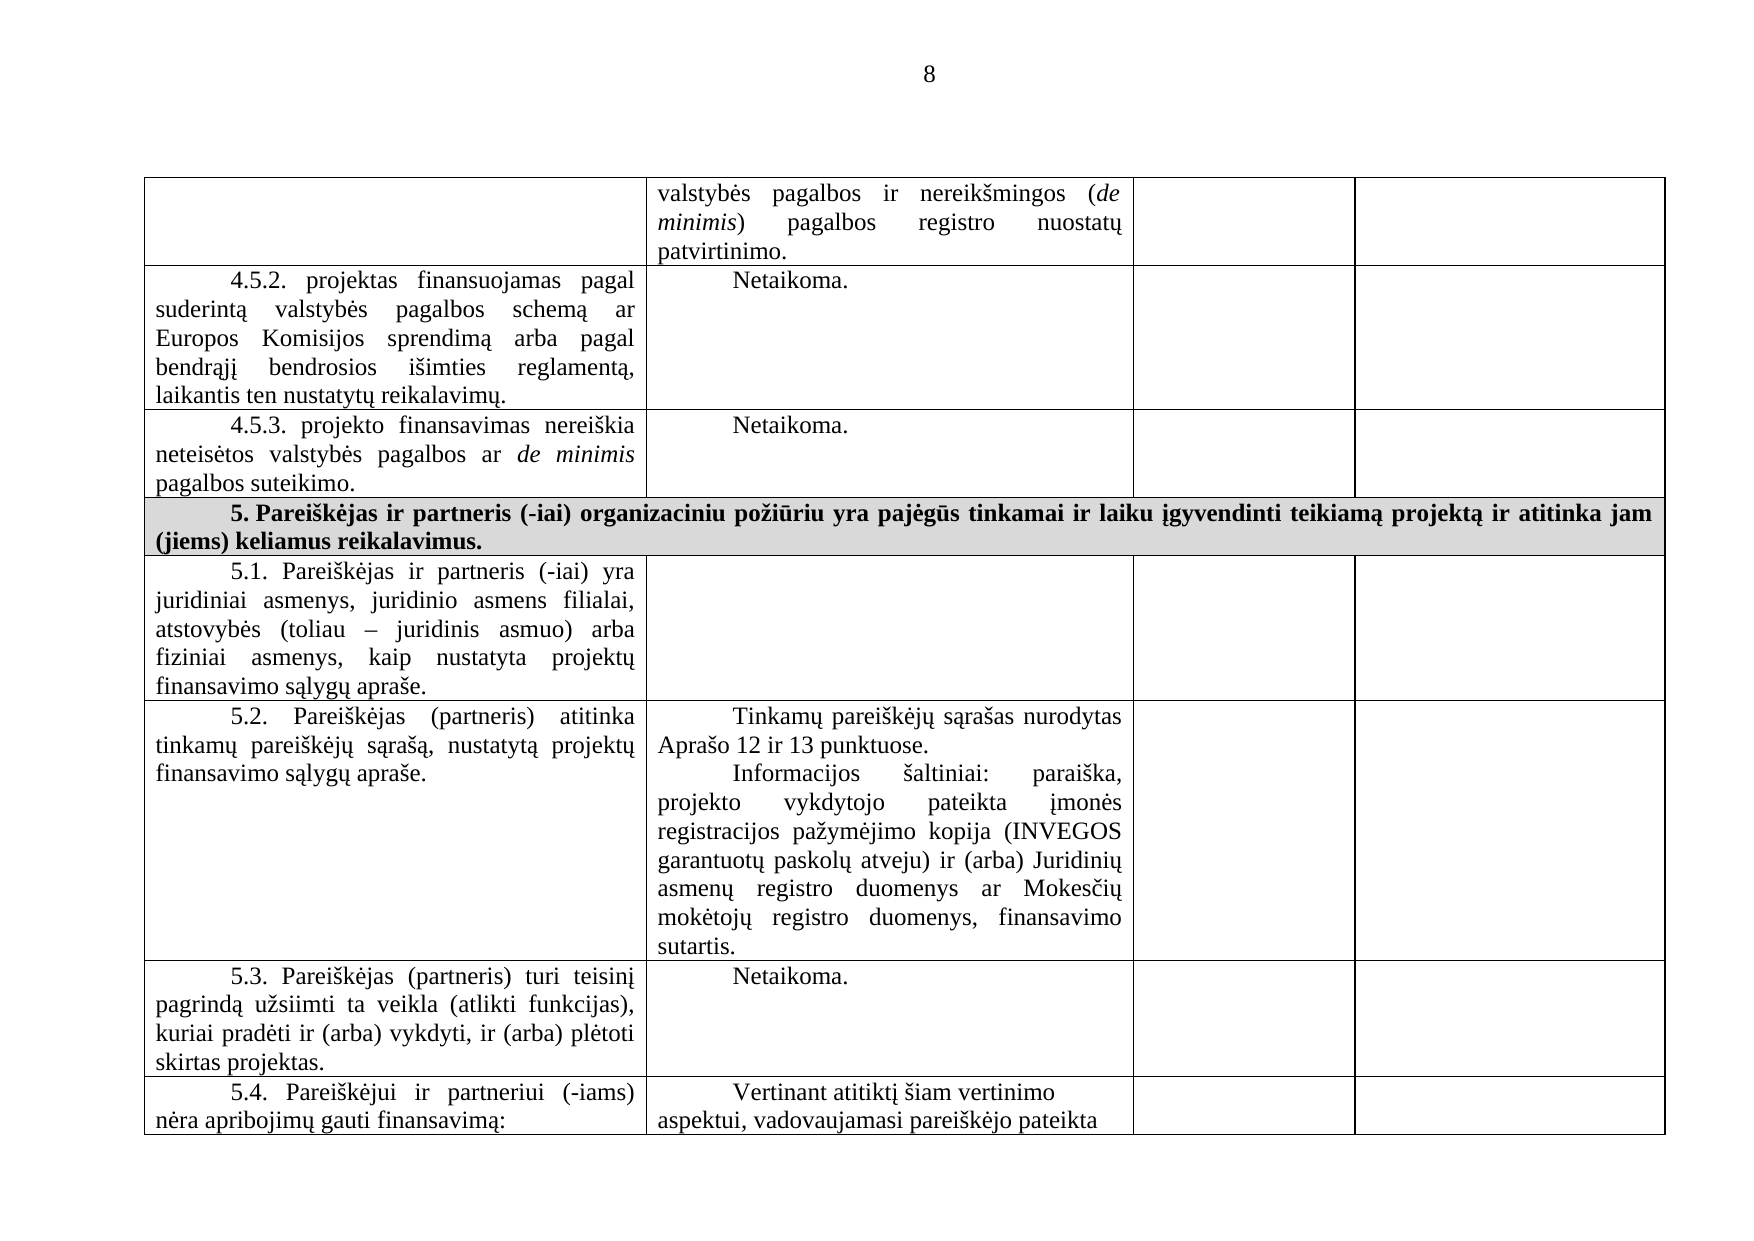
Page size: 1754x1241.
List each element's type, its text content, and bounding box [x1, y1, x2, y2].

table_cell 5.3. Pareiškėjas (partneris) turi teisinį pagrindą užsiimti ta veikla (atlikti funkcijas), kuriai pradėti ir (arba) vykdyti, ir (arba) plėtoti skirtas projektas. [145, 961, 646, 1076]
table_cell [1356, 961, 1664, 1076]
table_cell [1134, 701, 1354, 960]
table_cell [1356, 1077, 1664, 1134]
table_cell [1134, 961, 1354, 1076]
table_cell Netaikoma. [647, 266, 1133, 409]
table_cell [1356, 410, 1664, 497]
table_cell 5. Pareiškėjas ir partneris (-iai) organizaciniu požiūriu yra pajėgūs tinkamai ir laiku įgyvendinti teikiamą projektą ir atitinka jam (jiems) keliamus reikalavimus. [145, 498, 1664, 555]
table_cell 4.5.3. projekto finansavimas nereiškia neteisėtos valstybės pagalbos ar de minimis pagalbos suteikimo. [145, 410, 646, 497]
table_cell [1356, 178, 1664, 264]
table_cell Netaikoma. [647, 961, 1133, 1076]
table_cell [145, 178, 646, 264]
table_cell [1134, 178, 1354, 264]
table_cell [647, 556, 1133, 700]
table_cell [1134, 1077, 1354, 1134]
table_cell [1356, 266, 1664, 409]
table_cell [1134, 556, 1354, 700]
table_cell [1356, 701, 1664, 960]
table_cell 4.5.2. projektas finansuojamas pagal suderintą valstybės pagalbos schemą ar Europos Komisijos sprendimą arba pagal bendrąjį bendrosios išimties reglamentą, laikantis ten nustatytų reikalavimų. [145, 266, 646, 409]
table_cell Tinkamų pareiškėjų sąrašas nurodytas Aprašo 12 ir 13 punktuose. Informacijos šaltiniai: paraiška, projekto vykdytojo pateikta įmonės registracijos pažymėjimo kopija (INVEGOS garantuotų paskolų atveju) ir (arba) Juridinių asmenų registro duomenys ar Mokesčių mokėtojų registro duomenys, finansavimo sutartis. [647, 701, 1133, 960]
table_cell 5.1. Pareiškėjas ir partneris (-iai) yra juridiniai asmenys, juridinio asmens filialai, atstovybės (toliau – juridinis asmuo) arba fiziniai asmenys, kaip nustatyta projektų finansavimo sąlygų apraše. [145, 556, 646, 700]
table_cell [1134, 266, 1354, 409]
table_cell [1134, 410, 1354, 497]
table_cell valstybės pagalbos ir nereikšmingos (de minimis) pagalbos registro nuostatų patvirtinimo. [647, 178, 1133, 264]
table_cell Vertinant atitiktį šiam vertinimo aspektui, vadovaujamasi pareiškėjo pateikta [647, 1077, 1133, 1134]
table_cell Netaikoma. [647, 410, 1133, 497]
table_cell [1356, 556, 1664, 700]
table_cell 5.4. Pareiškėjui ir partneriui (-iams) nėra apribojimų gauti finansavimą: [145, 1077, 646, 1134]
table_cell 5.2. Pareiškėjas (partneris) atitinka tinkamų pareiškėjų sąrašą, nustatytą projektų finansavimo sąlygų apraše. [145, 701, 646, 960]
